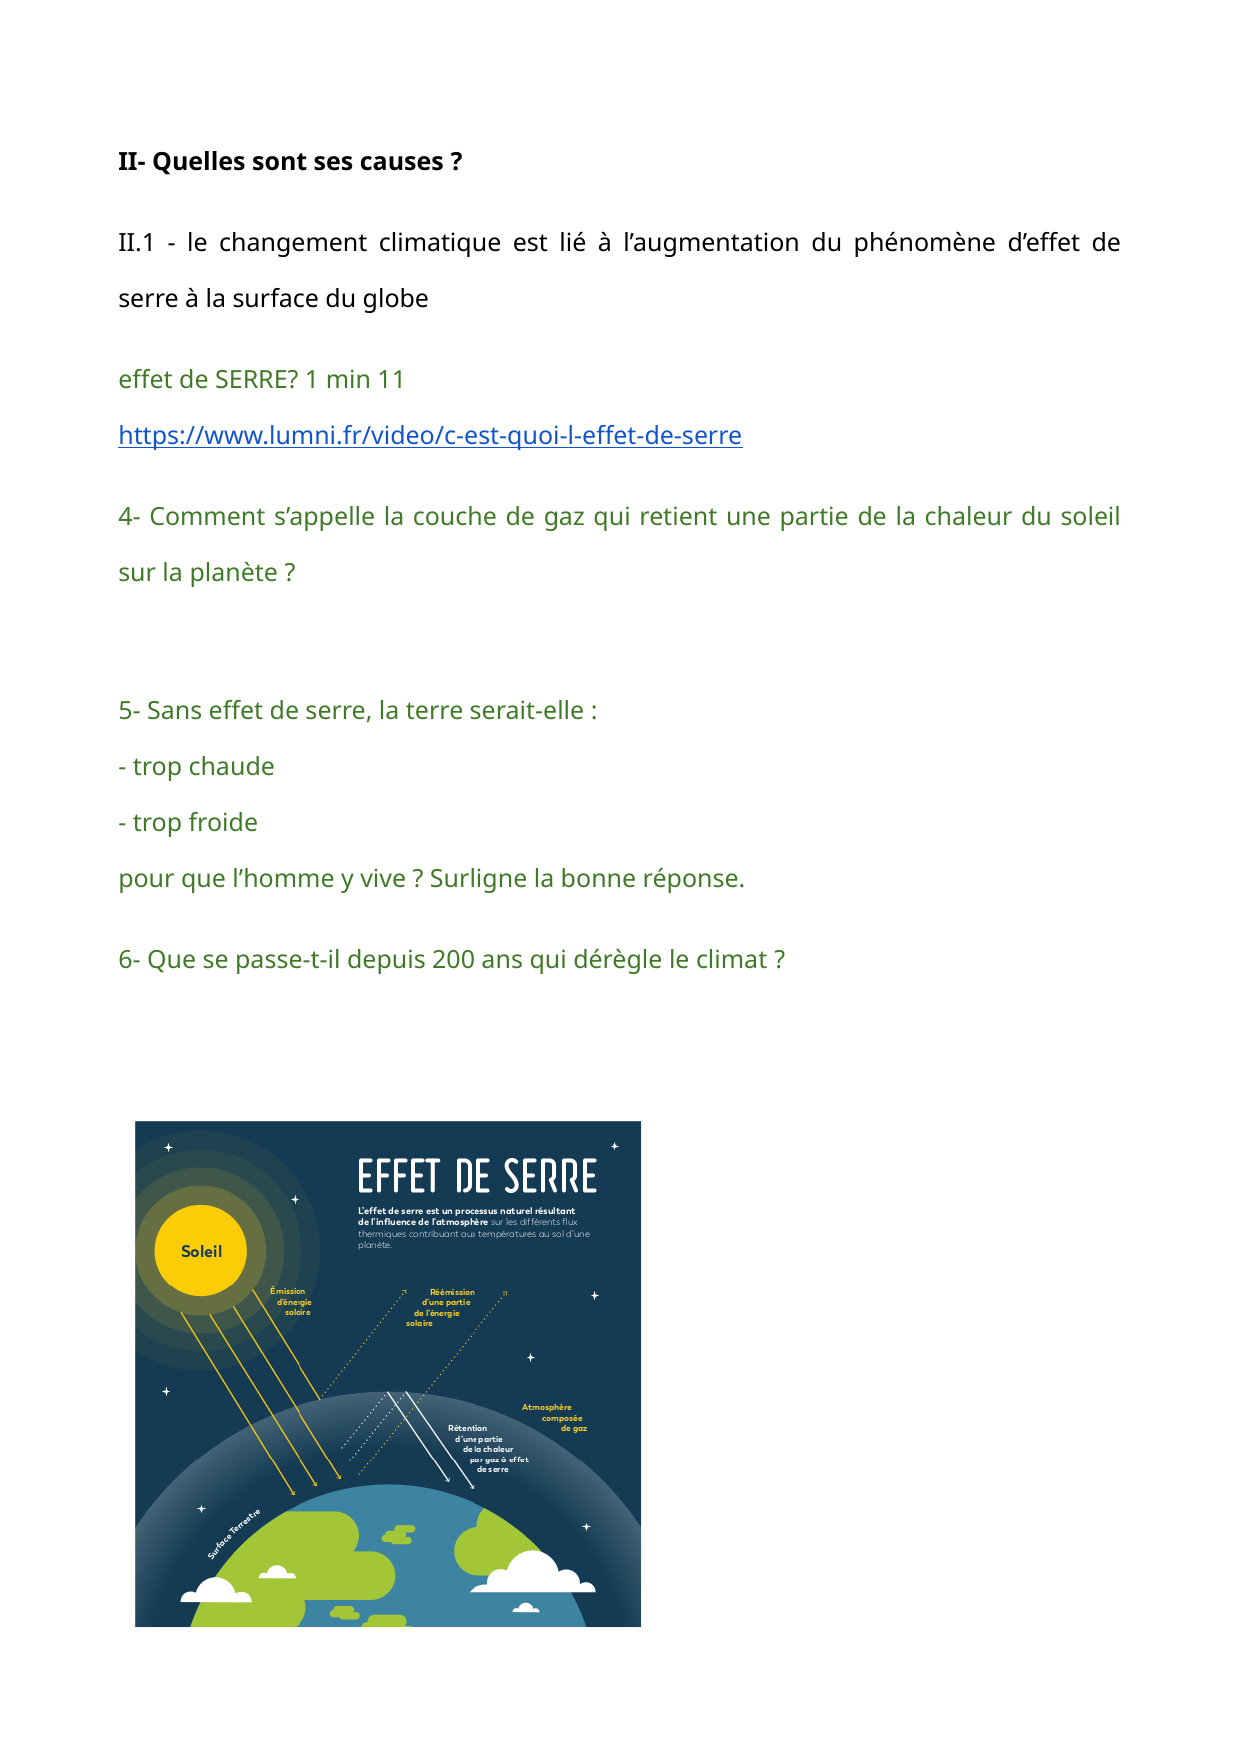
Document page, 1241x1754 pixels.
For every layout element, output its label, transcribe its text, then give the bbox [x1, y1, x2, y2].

text II- Quelles sont ses causes ? [118, 143, 1122, 177]
text - trop froide [118, 804, 1122, 839]
text 4- Comment s’appelle la couche de gaz qui retient une partie de la chaleur du soleil sur la planète ? [118, 499, 1122, 589]
text - trop chaude [118, 748, 1122, 782]
picture [126, 1112, 650, 1634]
text effet de SERRE? 1 min 11 https://www.lumni.fr/video/c-est-quoi-l-effet-de-serre [118, 362, 1122, 452]
text II.1 - le changement climatique est lié à l’augmentation du phénomène d’effet de serre à la surface du globe [118, 224, 1122, 314]
text 5- Sans effet de serre, la terre serait-elle : [118, 692, 1122, 726]
text pour que l’homme y vive ? Surligne la bonne réponse. [118, 861, 1122, 895]
text 6- Que se passe-t-il depuis 200 ans qui dérègle le climat ? [118, 942, 1122, 976]
